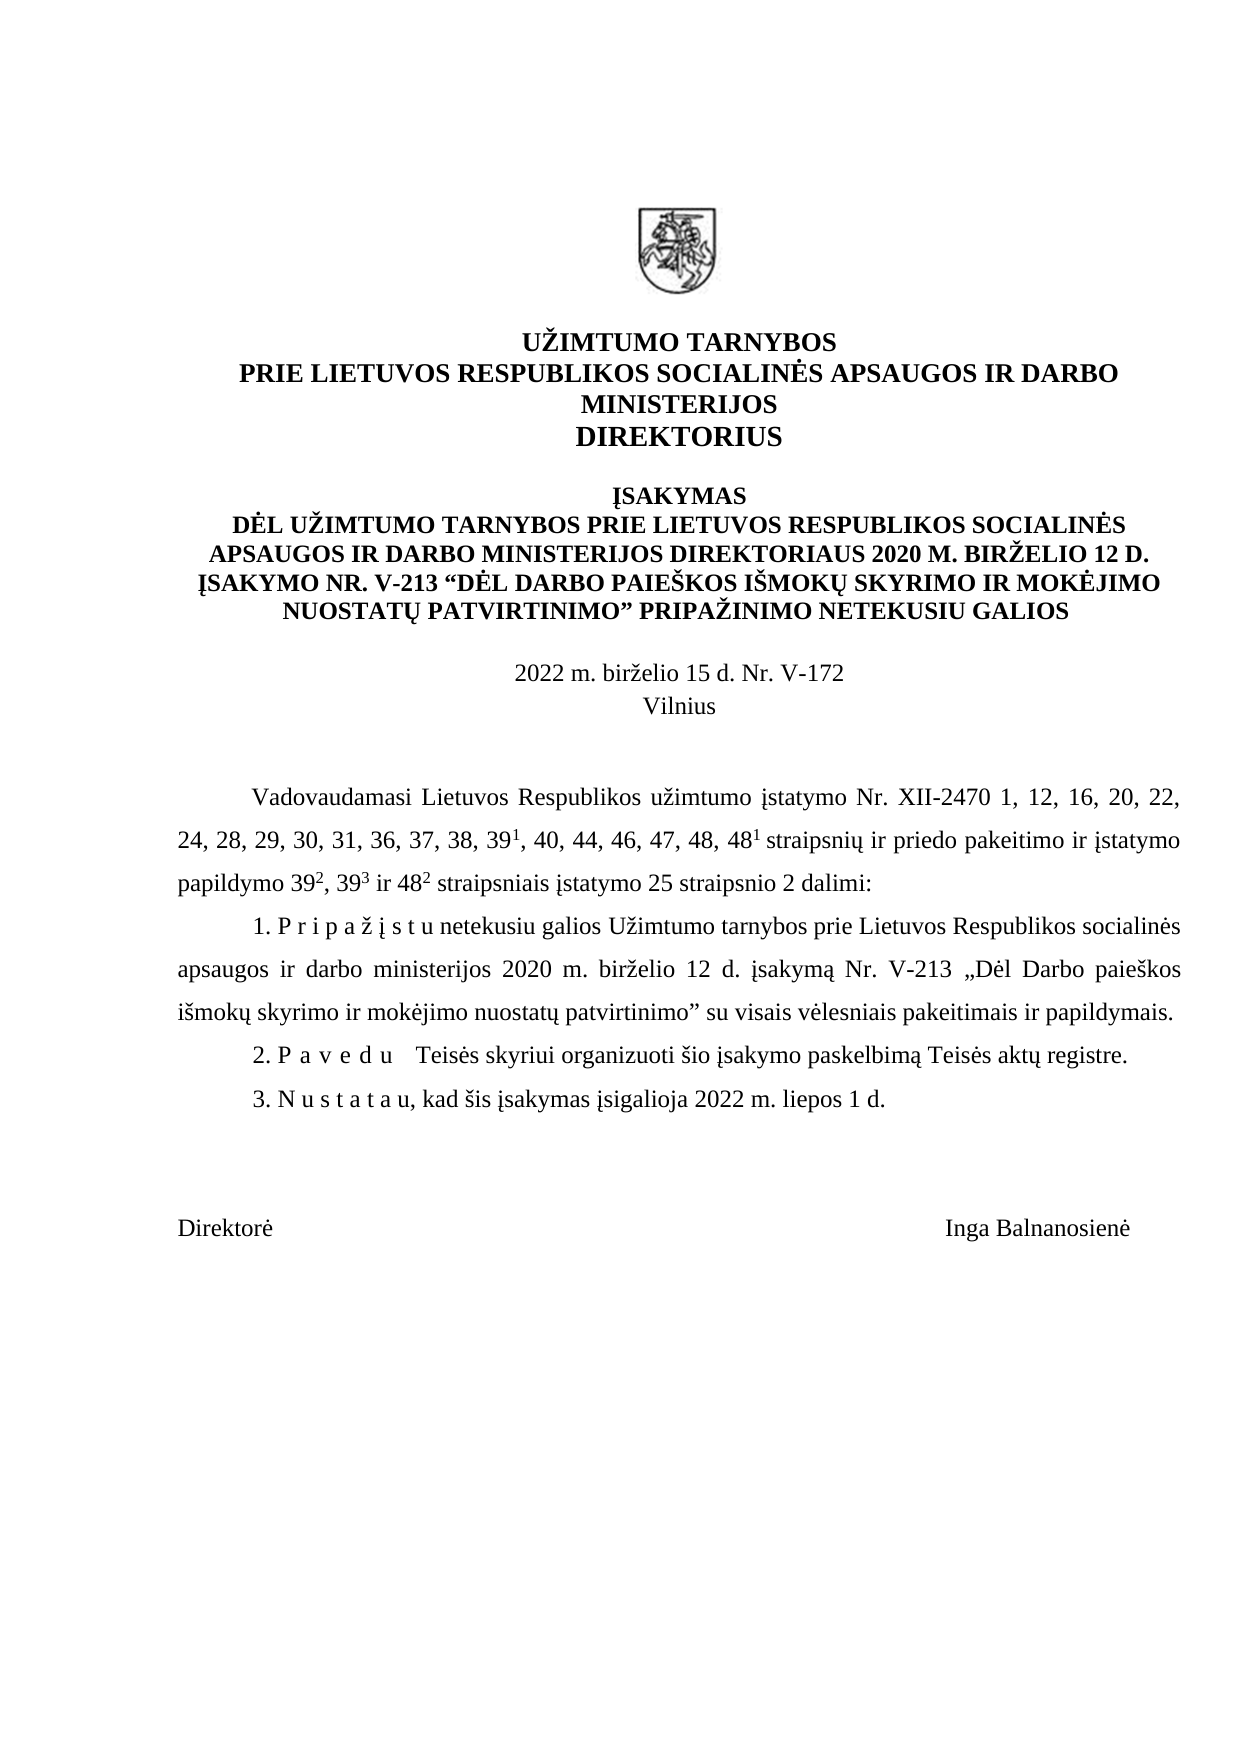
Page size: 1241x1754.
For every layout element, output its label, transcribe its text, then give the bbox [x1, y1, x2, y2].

text Vadovaudamasi Lietuvos Respublikos užimtumo įstatymo Nr. XII-2470 1, 12, 16, 20, 22, 24, 28, 29, 30, 31, 36, 37, 38, 391, 40, 44, 46, 47, 48, 481 straipsnių ir priedo pakeitimo ir įstatymo papildymo 392, 393 ir 482 straipsniais įstatymo 25 straipsnio 2 dalimi: [177, 782, 1181, 897]
text ĮSAKYMAS [177, 481, 1181, 510]
text DĖL UŽIMTUMO TARNYBOS PRIE LIETUVOS RESPUBLIKOS SOCIALINĖS APSAUGOS IR DARBO MINISTERIJOS DIREKTORIAUS 2020 M. BIRŽELIO 12 D. ĮSAKYMO NR. V-213 “DĖL Darbo paieškos išmokų skyrimo ir mokėjimo NUOSTATŲ PATVIRTINIMO” PRIPAŽINIMO NETEKUSIU GALIOS [177, 510, 1181, 625]
text 1. P r i p a ž į s t u netekusiu galios Užimtumo tarnybos prie Lietuvos Respublikos socialinės apsaugos ir darbo ministerijos 2020 m. birželio 12 d. įsakymą Nr. V-213 „Dėl Darbo paieškos išmokų skyrimo ir mokėjimo nuostatų patvirtinimo” su visais vėlesniais pakeitimais ir papildymais. [177, 911, 1181, 1026]
text UŽIMTUMO TARNYBOS [177, 326, 1181, 357]
text 2. Pavedu Teisės skyriui organizuoti šio įsakymo paskelbimą Teisės aktų registre. [177, 1041, 1181, 1069]
text 2022 m. birželio 15 d. Nr. V-172 [177, 658, 1181, 687]
text Vilnius [177, 691, 1181, 720]
text PRIE LIETUVOS RESPUBLIKOS SOCIALINĖS APSAUGOS IR DARBO MINISTERIJOS [177, 357, 1181, 419]
text Direktorė Inga Balnanosienė [177, 1213, 1181, 1242]
text DIREKTORIUS [177, 419, 1181, 453]
text 3. N u s t a t a u, kad šis įsakymas įsigalioja 2022 m. liepos 1 d. [177, 1084, 1181, 1112]
